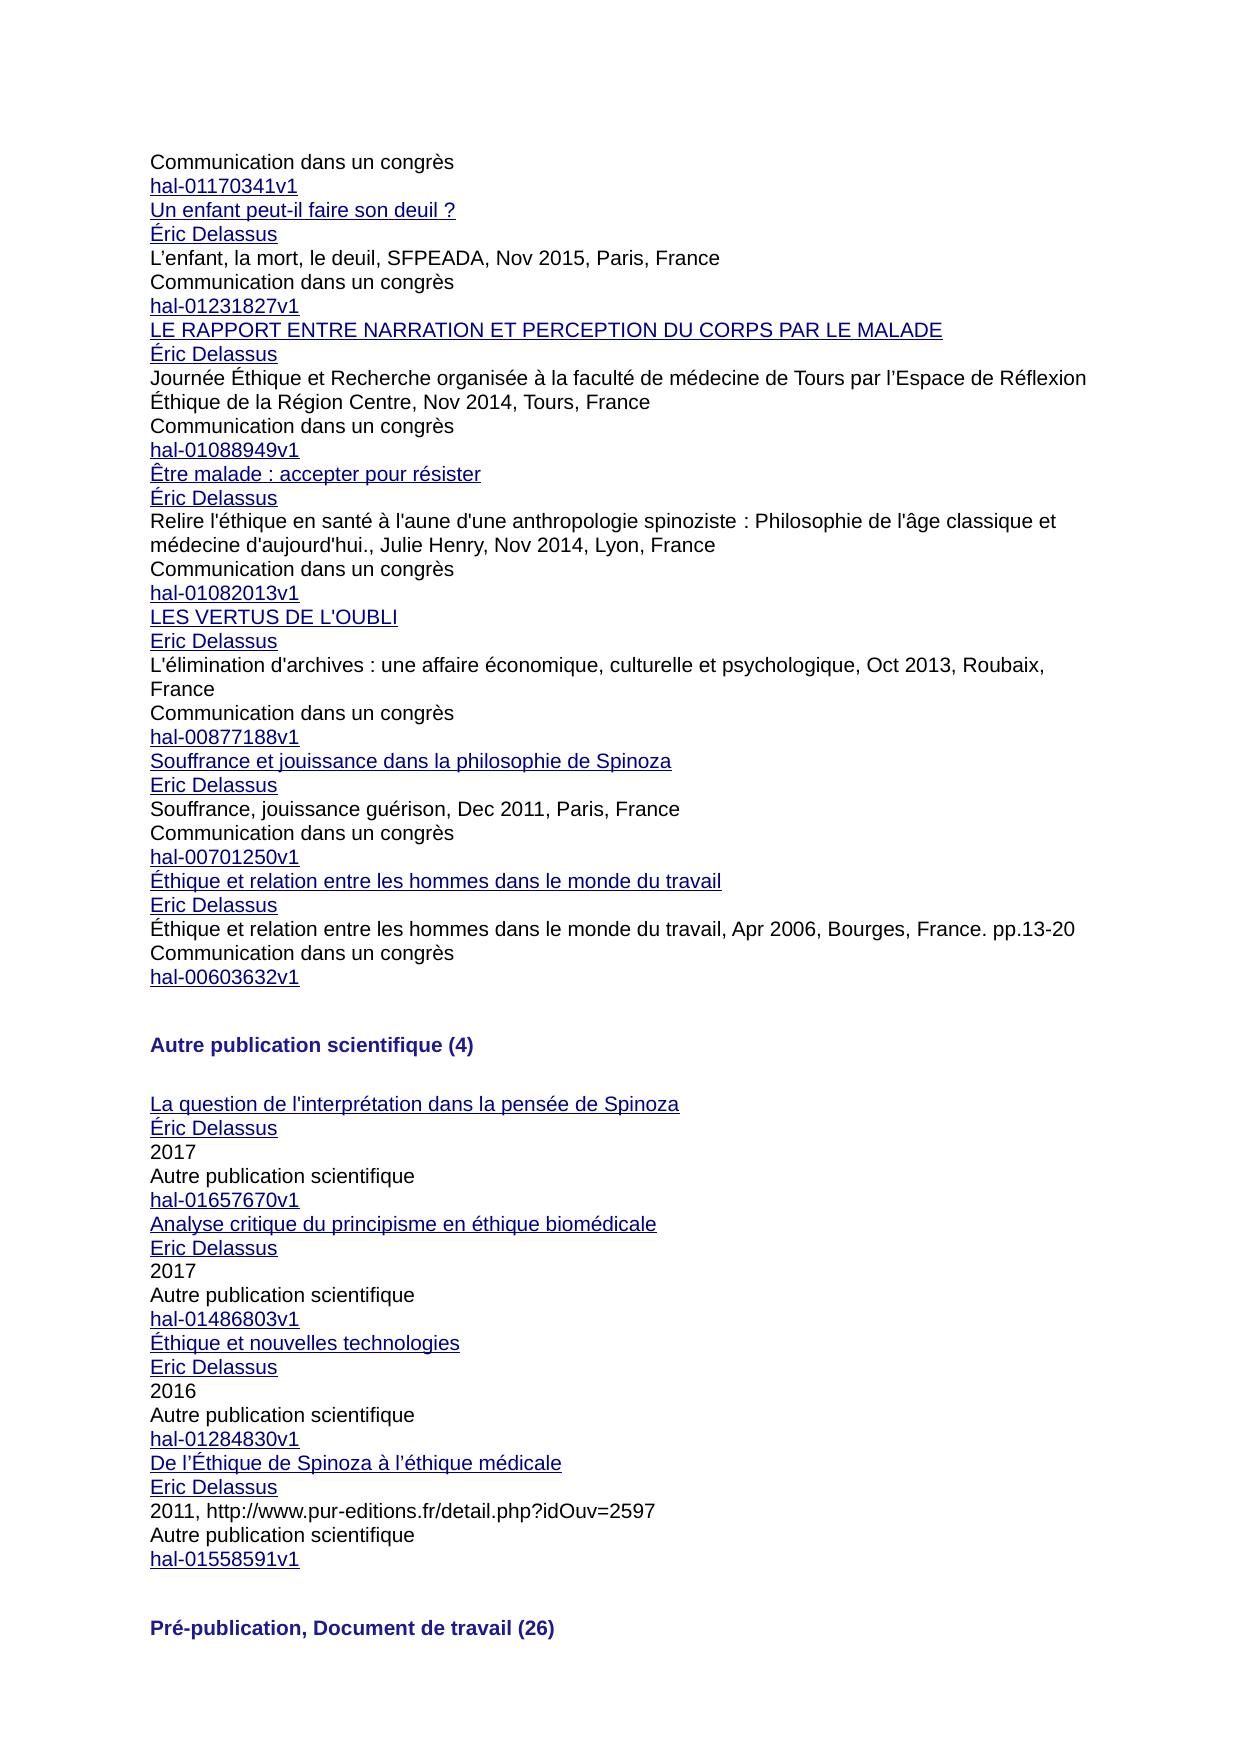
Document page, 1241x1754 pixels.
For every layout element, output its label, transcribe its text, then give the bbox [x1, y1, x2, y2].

table_cell LES VERTUS DE L'OUBLI Eric Delassus L'élimination d'archives : une affaire économique, culturelle et psychologique, Oct 2013, Roubaix, France Communication dans un congrès hal-00877188v1 [150, 605, 1090, 749]
table_header La question de l'interprétation dans la pensée de Spinoza Éric Delassus 2017 Autre publication scientifique hal-01657670v1 [150, 1092, 1090, 1211]
table_cell Être malade : accepter pour résister Éric Delassus Relire l'éthique en santé à l'aune d'une anthropologie spinoziste : Philosophie de l'âge classique et médecine d'aujourd'hui., Julie Henry, Nov 2014, Lyon, France Communication dans un congrès hal-01082013v1 [150, 461, 1090, 605]
table_cell De l’Éthique de Spinoza à l’éthique médicale Eric Delassus 2011, http://www.pur-editions.fr/detail.php?idOuv=2597 Autre publication scientifique hal-01558591v1 [150, 1451, 1090, 1571]
table_cell Souffrance et jouissance dans la philosophie de Spinoza Eric Delassus Souffrance, jouissance guérison, Dec 2011, Paris, France Communication dans un congrès hal-00701250v1 [150, 749, 1090, 869]
table_cell Éthique et nouvelles technologies Eric Delassus 2016 Autre publication scientifique hal-01284830v1 [150, 1331, 1090, 1451]
table_cell Communication dans un congrès hal-01170341v1 [150, 150, 1090, 198]
table_cell Éthique et relation entre les hommes dans le monde du travail Eric Delassus Éthique et relation entre les hommes dans le monde du travail, Apr 2006, Bourges, France. pp.13-20 Communication dans un congrès hal-00603632v1 [150, 869, 1090, 988]
subtitle Pré-publication, Document de travail (26) [150, 1616, 1090, 1639]
subtitle Autre publication scientifique (4) [150, 1033, 1090, 1057]
table_cell Analyse critique du principisme en éthique biomédicale Eric Delassus 2017 Autre publication scientifique hal-01486803v1 [150, 1211, 1090, 1331]
table_cell LE RAPPORT ENTRE NARRATION ET PERCEPTION DU CORPS PAR LE MALADE Éric Delassus Journée Éthique et Recherche organisée à la faculté de médecine de Tours par l’Espace de Réflexion Éthique de la Région Centre, Nov 2014, Tours, France Communication dans un congrès hal-01088949v1 [150, 318, 1090, 461]
table_cell Un enfant peut-il faire son deuil ? Éric Delassus L’enfant, la mort, le deuil, SFPEADA, Nov 2015, Paris, France Communication dans un congrès hal-01231827v1 [150, 198, 1090, 318]
